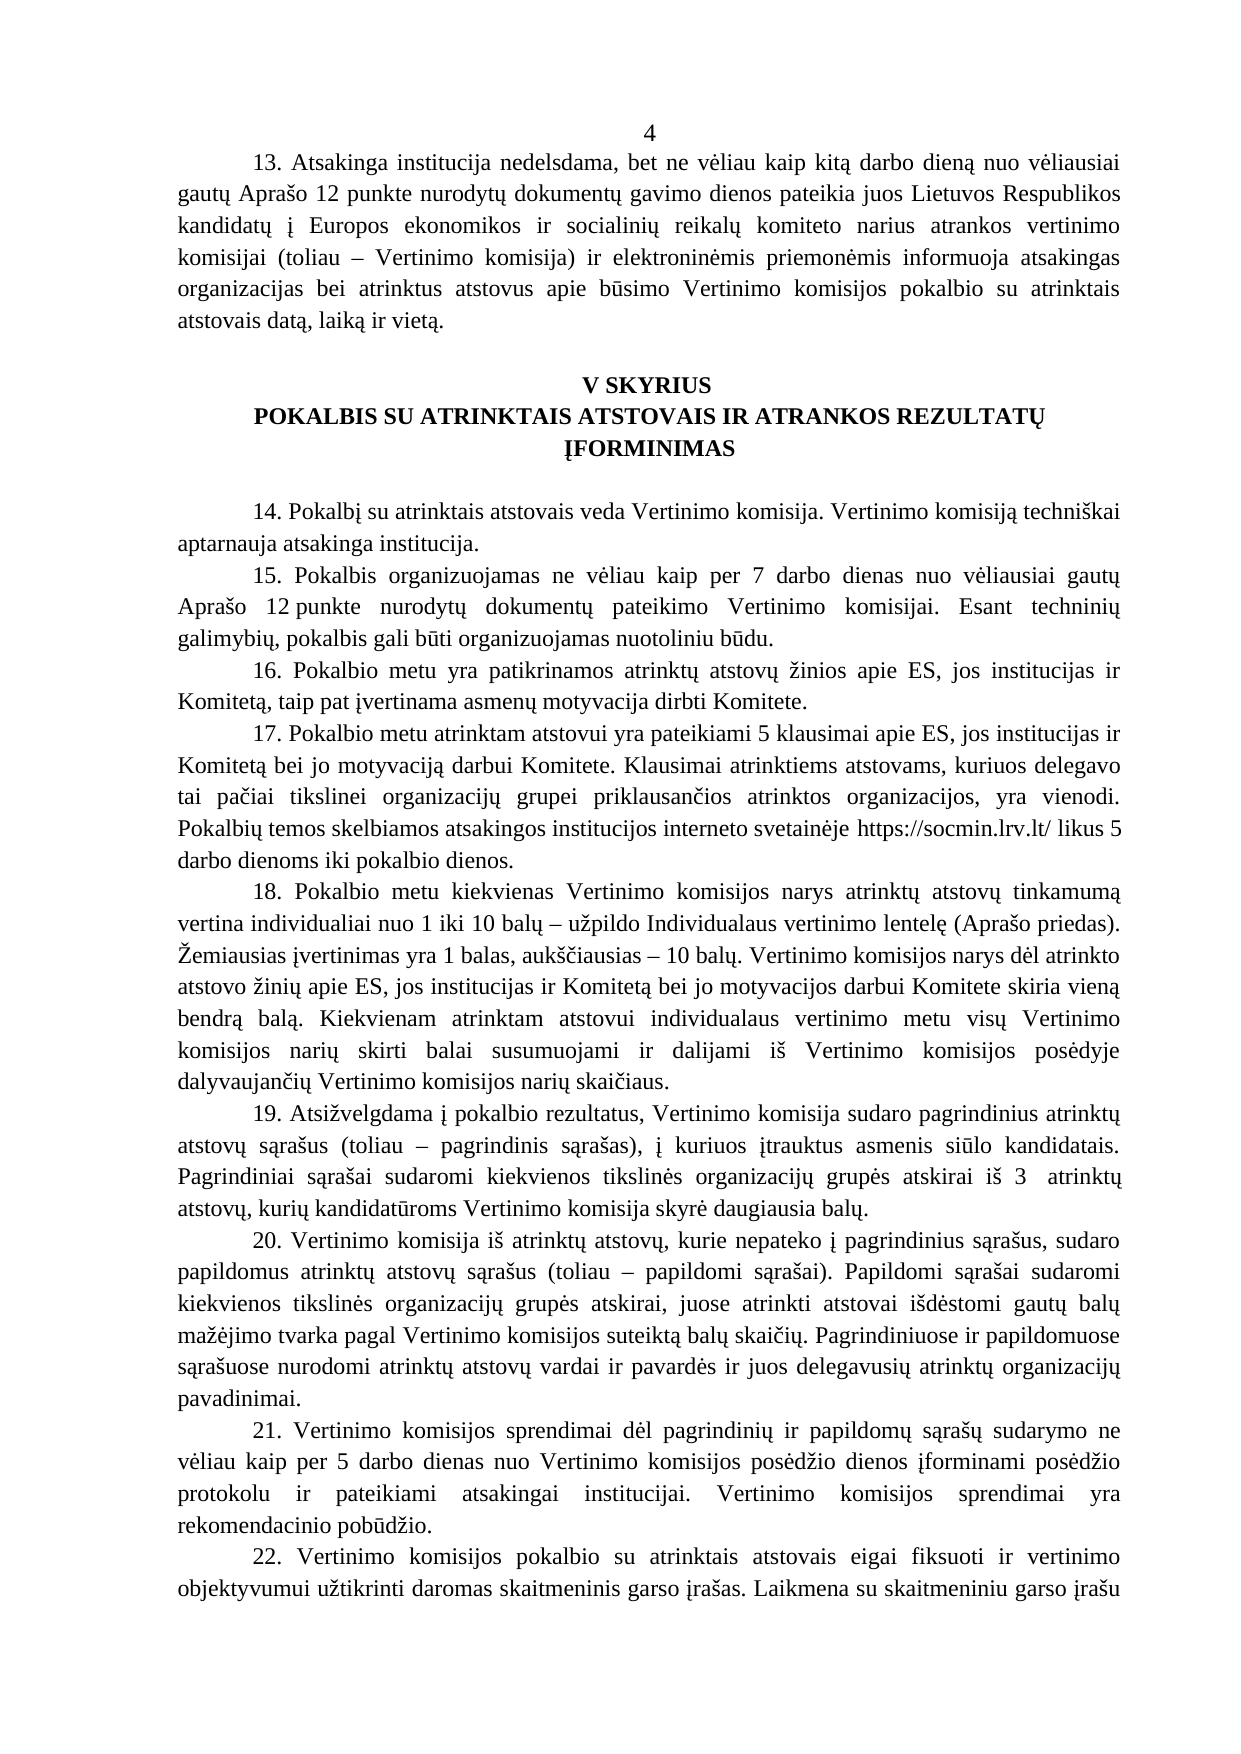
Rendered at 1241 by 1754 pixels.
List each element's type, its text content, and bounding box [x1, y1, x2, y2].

text 21. Vertinimo komisijos sprendimai dėl pagrindinių ir papildomų sąrašų sudarymo ne vėliau kaip per 5 darbo dienas nuo Vertinimo komisijos posėdžio dienos įforminami posėdžio protokolu ir pateikiami atsakingai institucijai. Vertinimo komisijos sprendimai yra rekomendacinio pobūdžio. [177, 1416, 1122, 1538]
text 19. Atsižvelgdama į pokalbio rezultatus, Vertinimo komisija sudaro pagrindinius atrinktų atstovų sąrašus (toliau – pagrindinis sąrašas), į kuriuos įtrauktus asmenis siūlo kandidatais. Pagrindiniai sąrašai sudaromi kiekvienos tikslinės organizacijų grupės atskirai iš 3 atrinktų atstovų, kurių kandidatūroms Vertinimo komisija skyrė daugiausia balų. [177, 1099, 1122, 1222]
text 13. Atsakinga institucija nedelsdama, bet ne vėliau kaip kitą darbo dieną nuo vėliausiai gautų Aprašo 12 punkte nurodytų dokumentų gavimo dienos pateikia juos Lietuvos Respublikos kandidatų į Europos ekonomikos ir socialinių reikalų komiteto narius atrankos vertinimo komisijai (toliau – Vertinimo komisija) ir elektroninėmis priemonėmis informuoja atsakingas organizacijas bei atrinktus atstovus apie būsimo Vertinimo komisijos pokalbio su atrinktais atstovais datą, laiką ir vietą. [177, 148, 1122, 333]
text 20. Vertinimo komisija iš atrinktų atstovų, kurie nepateko į pagrindinius sąrašus, sudaro papildomus atrinktų atstovų sąrašus (toliau – papildomi sąrašai). Papildomi sąrašai sudaromi kiekvienos tikslinės organizacijų grupės atskirai, juose atrinkti atstovai išdėstomi gautų balų mažėjimo tvarka pagal Vertinimo komisijos suteiktą balų skaičių. Pagrindiniuose ir papildomuose sąrašuose nurodomi atrinktų atstovų vardai ir pavardės ir juos delegavusių atrinktų organizacijų pavadinimai. [177, 1226, 1122, 1412]
text 18. Pokalbio metu kiekvienas Vertinimo komisijos narys atrinktų atstovų tinkamumą vertina individualiai nuo 1 iki 10 balų – užpildo Individualaus vertinimo lentelę (Aprašo priedas). Žemiausias įvertinimas yra 1 balas, aukščiausias – 10 balų. Vertinimo komisijos narys dėl atrinkto atstovo žinių apie ES, jos institucijas ir Komitetą bei jo motyvacijos darbui Komitete skiria vieną bendrą balą. Kiekvienam atrinktam atstovui individualaus vertinimo metu visų Vertinimo komisijos narių skirti balai susumuojami ir dalijami iš Vertinimo komisijos posėdyje dalyvaujančių Vertinimo komisijos narių skaičiaus. [177, 877, 1122, 1095]
text 17. Pokalbio metu atrinktam atstovui yra pateikiami 5 klausimai apie ES, jos institucijas ir Komitetą bei jo motyvaciją darbui Komitete. Klausimai atrinktiems atstovams, kuriuos delegavo tai pačiai tikslinei organizacijų grupei priklausančios atrinktos organizacijos, yra vienodi. Pokalbių temos skelbiamos atsakingos institucijos interneto svetainėje https://socmin.lrv.lt/ likus 5 darbo dienoms iki pokalbio dienos. [177, 719, 1122, 873]
text 16. Pokalbio metu yra patikrinamos atrinktų atstovų žinios apie ES, jos institucijas ir Komitetą, taip pat įvertinama asmenų motyvacija dirbti Komitete. [177, 656, 1122, 715]
text POKALBIS SU ATRINKTAIS ATSTOVAIS IR ATRANKOS REZULTATŲ ĮFORMINIMAS [177, 402, 1122, 462]
text V SKYRIUS [177, 371, 1122, 398]
text 14. Pokalbį su atrinktais atstovais veda Vertinimo komisija. Vertinimo komisiją techniškai aptarnauja atsakinga institucija. [177, 497, 1122, 557]
text 15. Pokalbis organizuojamas ne vėliau kaip per 7 darbo dienas nuo vėliausiai gautų Aprašo 12 punkte nurodytų dokumentų pateikimo Vertinimo komisijai. Esant techninių galimybių, pokalbis gali būti organizuojamas nuotoliniu būdu. [177, 561, 1122, 652]
text 22. Vertinimo komisijos pokalbio su atrinktais atstovais eigai fiksuoti ir vertinimo objektyvumui užtikrinti daromas skaitmeninis garso įrašas. Laikmena su skaitmeniniu garso įrašu [177, 1542, 1122, 1602]
